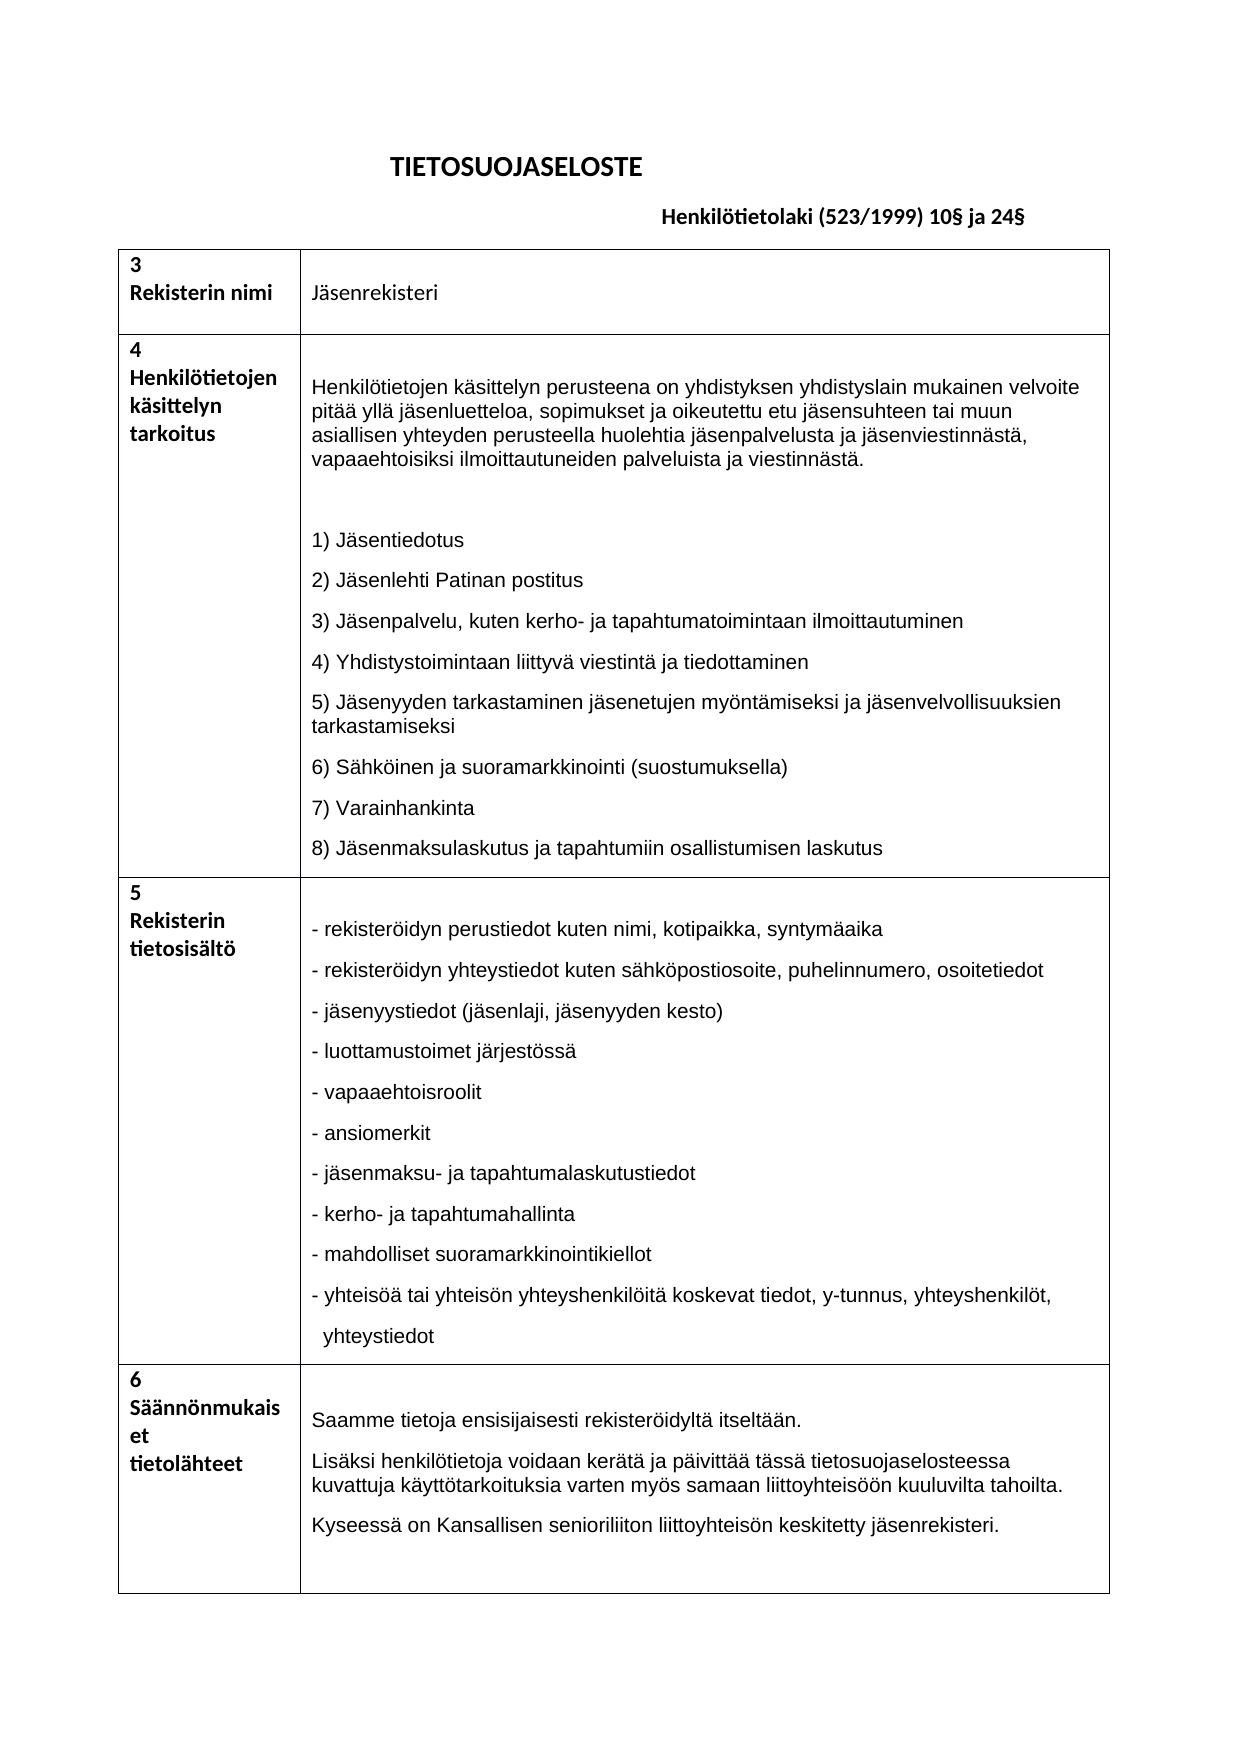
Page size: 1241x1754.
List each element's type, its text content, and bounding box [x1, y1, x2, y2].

table_header 3 Rekisterin nimi [119, 250, 300, 334]
table_cell 4 Henkilötietojen käsittelyn tarkoitus [119, 335, 300, 877]
text TIETOSUOJASELOSTE [118, 148, 1122, 183]
table_header Jäsenrekisteri [301, 250, 1109, 334]
table_cell 5 Rekisterin tietosisältö [119, 878, 300, 1364]
table_cell - rekisteröidyn perustiedot kuten nimi, kotipaikka, syntymäaika - rekisteröidyn yhteystiedot kuten sähköpostiosoite, puhelinnumero, osoitetiedot - jäsenyystiedot (jäsenlaji, jäsenyyden kesto) - luottamustoimet järjestössä - vapaaehtoisroolit - ansiomerkit - jäsenmaksu- ja tapahtumalaskutustiedot - kerho- ja tapahtumahallinta - mahdolliset suoramarkkinointikiellot - yhteisöä tai yhteisön yhteyshenkilöitä koskevat tiedot, y-tunnus, yhteyshenkilöt, yhteystiedot [301, 878, 1109, 1364]
table_cell 6 Säännönmukaiset tietolähteet [119, 1365, 300, 1593]
text Henkilötietolaki (523/1999) 10§ ja 24§ [526, 202, 1122, 230]
table_cell Henkilötietojen käsittelyn perusteena on yhdistyksen yhdistyslain mukainen velvoite pitää yllä jäsenluetteloa, sopimukset ja oikeutettu etu jäsensuhteen tai muun asiallisen yhteyden perusteella huolehtia jäsenpalvelusta ja jäsenviestinnästä, vapaaehtoisiksi ilmoittautuneiden palveluista ja viestinnästä. 1) Jäsentiedotus 2) Jäsenlehti Patinan postitus 3) Jäsenpalvelu, kuten kerho- ja tapahtumatoimintaan ilmoittautuminen 4) Yhdistystoimintaan liittyvä viestintä ja tiedottaminen 5) Jäsenyyden tarkastaminen jäsenetujen myöntämiseksi ja jäsenvelvollisuuksien tarkastamiseksi 6) Sähköinen ja suoramarkkinointi (suostumuksella) 7) Varainhankinta 8) Jäsenmaksulaskutus ja tapahtumiin osallistumisen laskutus [301, 335, 1109, 877]
table_cell Saamme tietoja ensisijaisesti rekisteröidyltä itseltään. Lisäksi henkilötietoja voidaan kerätä ja päivittää tässä tietosuojaselosteessa kuvattuja käyttötarkoituksia varten myös samaan liittoyhteisöön kuuluvilta tahoilta. Kyseessä on Kansallisen senioriliiton liittoyhteisön keskitetty jäsenrekisteri. [301, 1365, 1109, 1593]
